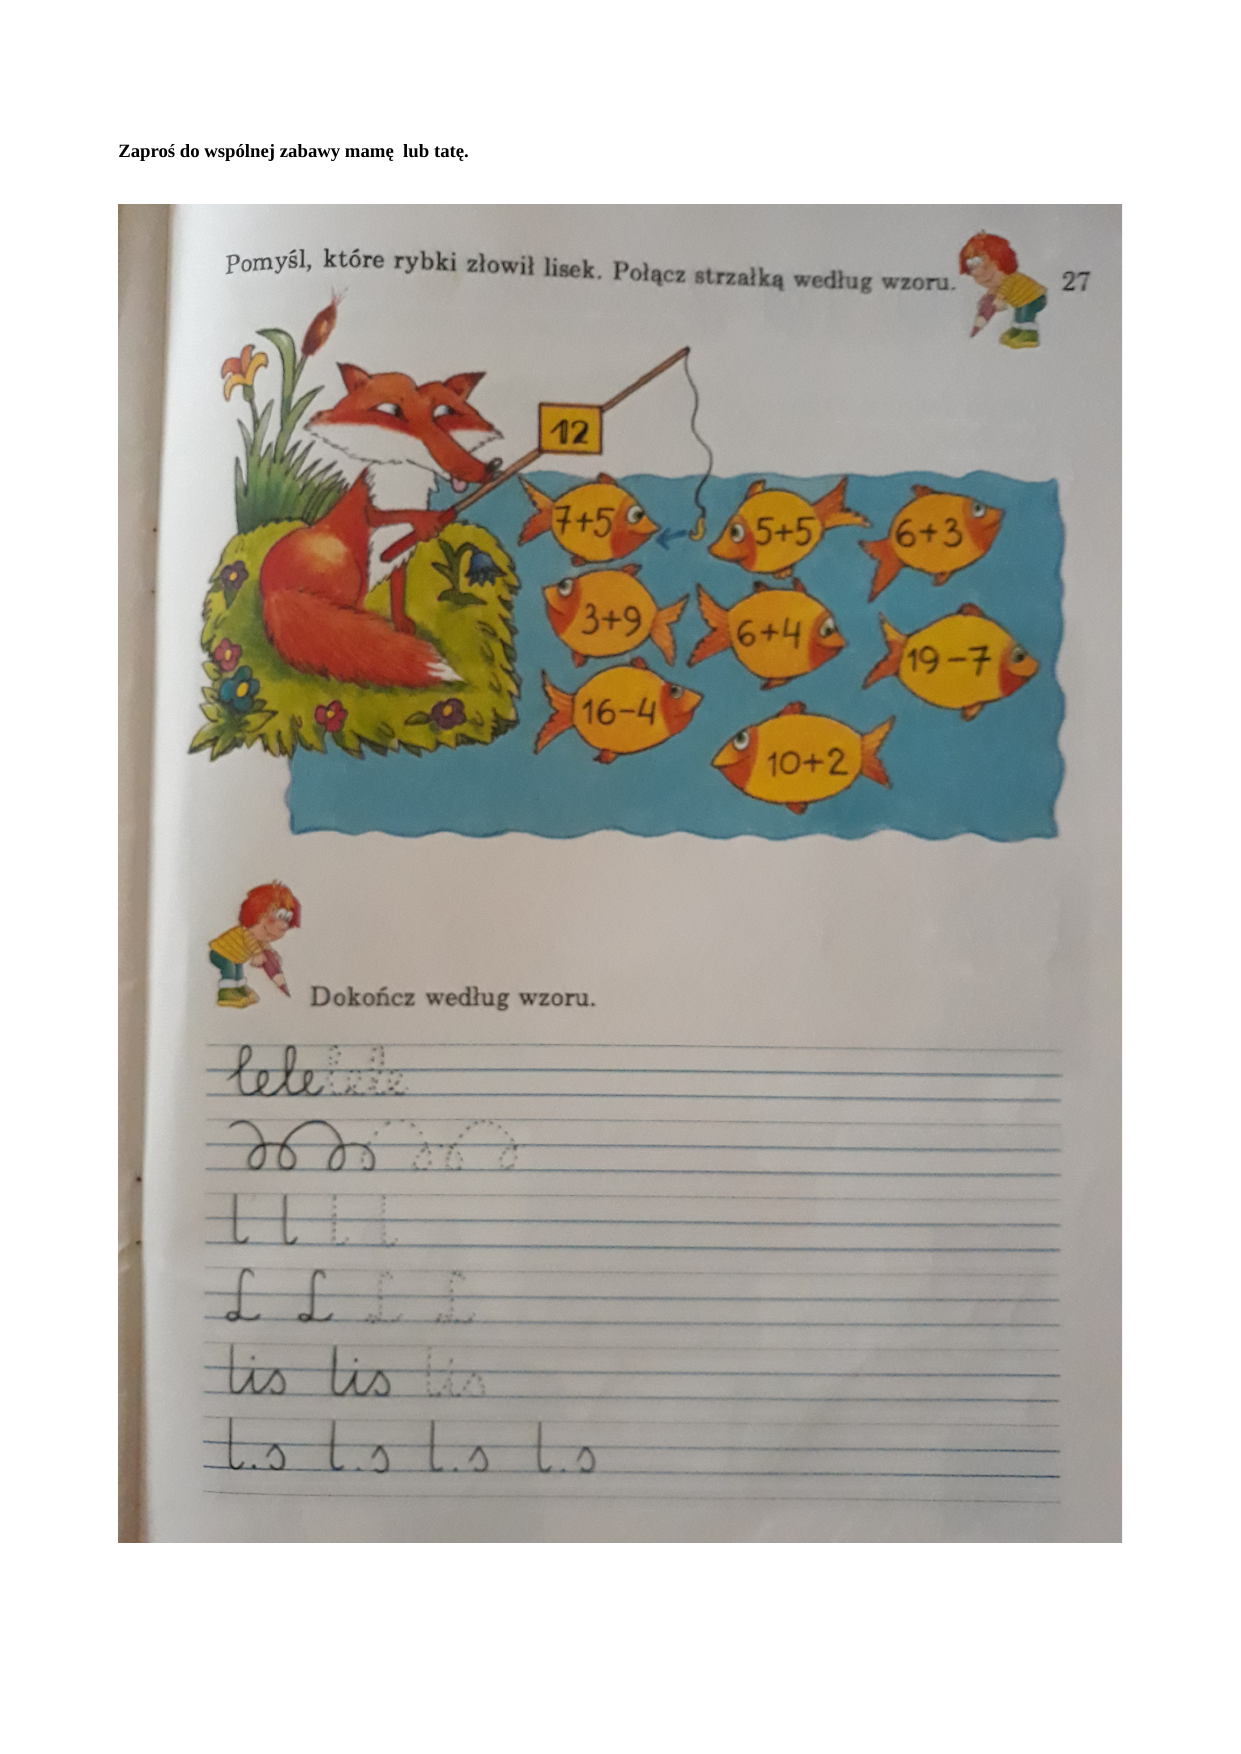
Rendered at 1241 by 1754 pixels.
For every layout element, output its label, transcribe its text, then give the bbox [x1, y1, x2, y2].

picture [118, 204, 1123, 1543]
text Zaproś do wspólnej zabawy mamę lub tatę. [118, 140, 1122, 161]
